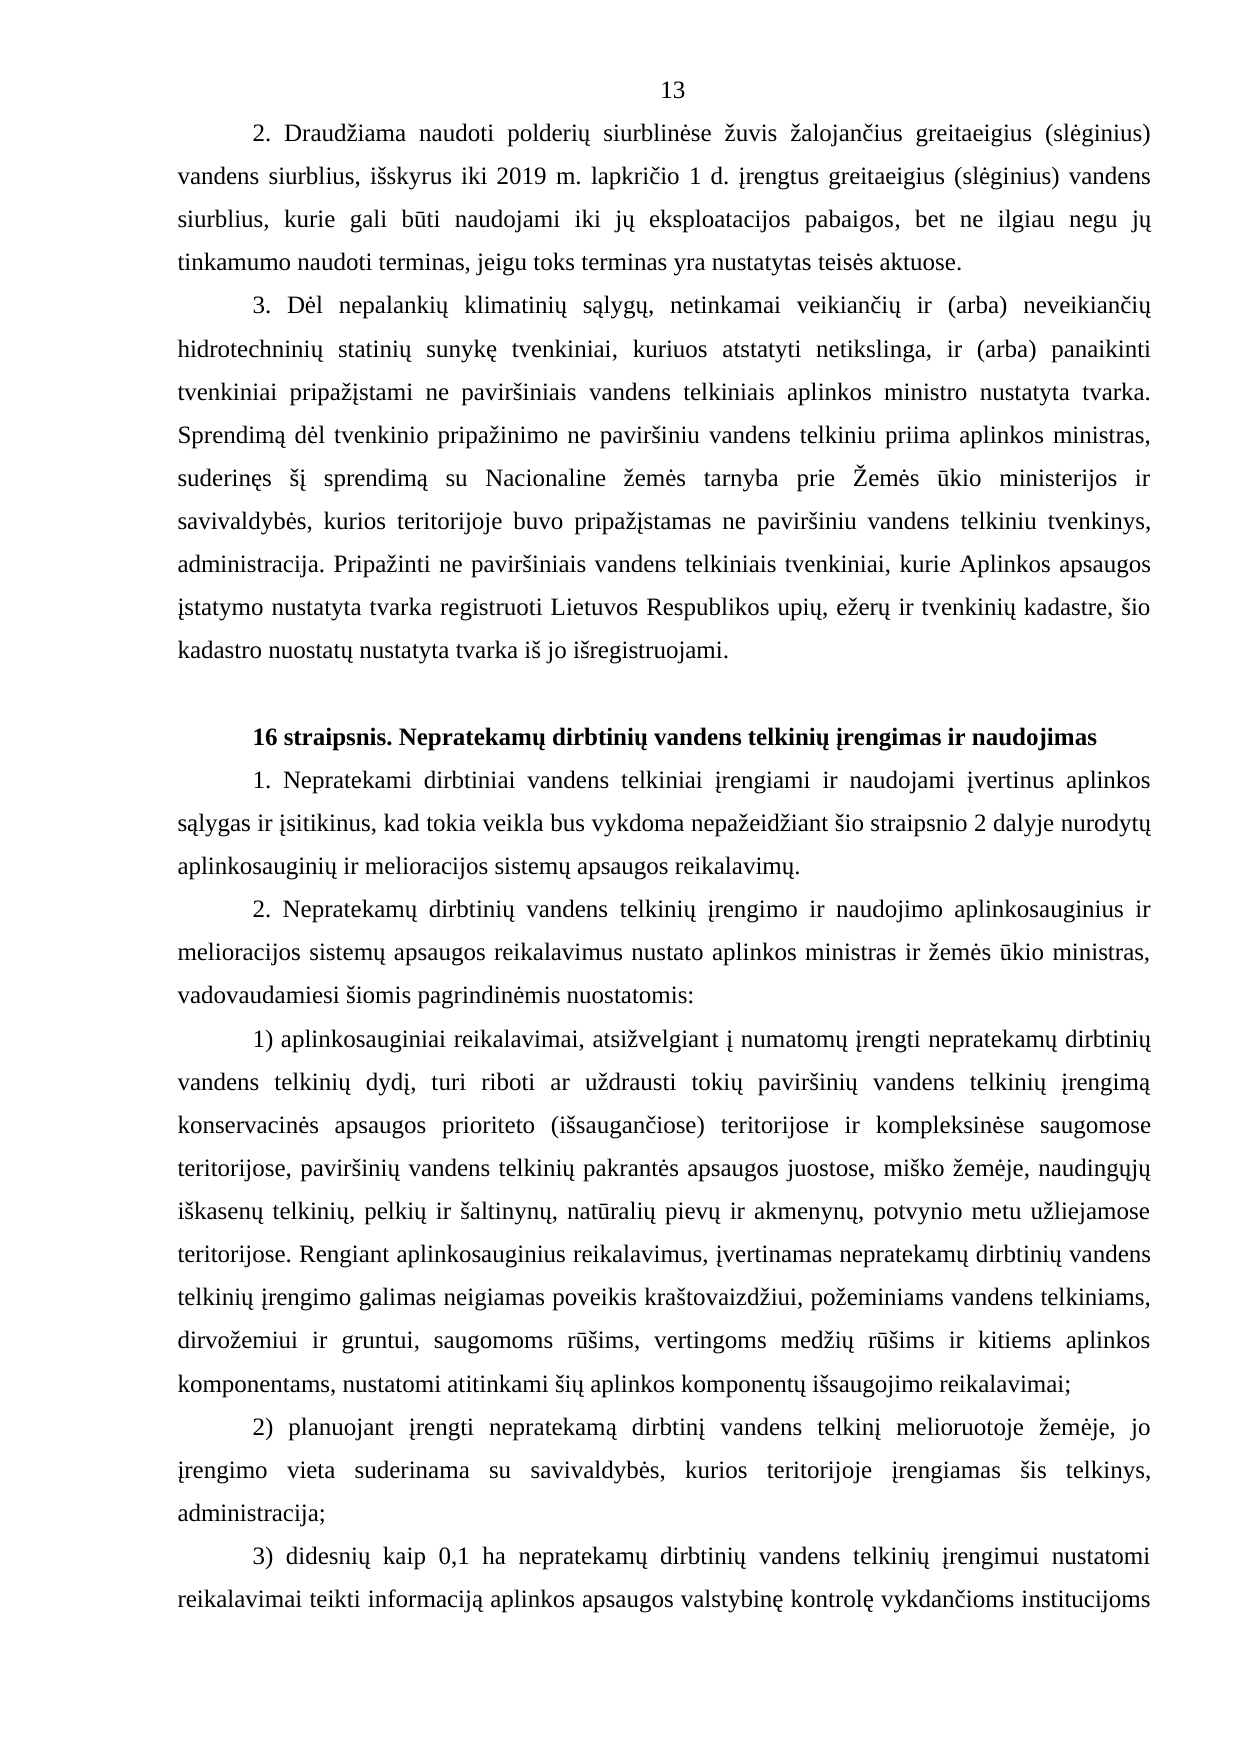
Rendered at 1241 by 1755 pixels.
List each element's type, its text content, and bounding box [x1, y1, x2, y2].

text 2) planuojant įrengti nepratekamą dirbtinį vandens telkinį melioruotoje žemėje, jo įrengimo vieta suderinama su savivaldybės, kurios teritorijoje įrengiamas šis telkinys, administracija; [177, 1412, 1152, 1527]
text 16 straipsnis. Nepratekamų dirbtinių vandens telkinių įrengimas ir naudojimas [177, 722, 1152, 751]
text 3) didesnių kaip 0,1 ha nepratekamų dirbtinių vandens telkinių įrengimui nustatomi reikalavimai teikti informaciją aplinkos apsaugos valstybinę kontrolę vykdančioms institucijoms [177, 1541, 1152, 1613]
text 1) aplinkosauginiai reikalavimai, atsižvelgiant į numatomų įrengti nepratekamų dirbtinių vandens telkinių dydį, turi riboti ar uždrausti tokių paviršinių vandens telkinių įrengimą konservacinės apsaugos prioriteto (išsaugančiose) teritorijose ir kompleksinėse saugomose teritorijose, paviršinių vandens telkinių pakrantės apsaugos juostose, miško žemėje, naudingųjų iškasenų telkinių, pelkių ir šaltinynų, natūralių pievų ir akmenynų, potvynio metu užliejamose teritorijose. Rengiant aplinkosauginius reikalavimus, įvertinamas nepratekamų dirbtinių vandens telkinių įrengimo galimas neigiamas poveikis kraštovaizdžiui, požeminiams vandens telkiniams, dirvožemiui ir gruntui, saugomoms rūšims, vertingoms medžių rūšims ir kitiems aplinkos komponentams, nustatomi atitinkami šių aplinkos komponentų išsaugojimo reikalavimai; [177, 1024, 1152, 1397]
text 3. Dėl nepalankių klimatinių sąlygų, netinkamai veikiančių ir (arba) neveikiančių hidrotechninių statinių sunykę tvenkiniai, kuriuos atstatyti netikslinga, ir (arba) panaikinti tvenkiniai pripažįstami ne paviršiniais vandens telkiniais aplinkos ministro nustatyta tvarka. Sprendimą dėl tvenkinio pripažinimo ne paviršiniu vandens telkiniu priima aplinkos ministras, suderinęs šį sprendimą su Nacionaline žemės tarnyba prie Žemės ūkio ministerijos ir savivaldybės, kurios teritorijoje buvo pripažįstamas ne paviršiniu vandens telkiniu tvenkinys, administracija. Pripažinti ne paviršiniais vandens telkiniais tvenkiniai, kurie Aplinkos apsaugos įstatymo nustatyta tvarka registruoti Lietuvos Respublikos upių, ežerų ir tvenkinių kadastre, šio kadastro nuostatų nustatyta tvarka iš jo išregistruojami. [177, 291, 1152, 664]
text 1. Nepratekami dirbtiniai vandens telkiniai įrengiami ir naudojami įvertinus aplinkos sąlygas ir įsitikinus, kad tokia veikla bus vykdoma nepažeidžiant šio straipsnio 2 dalyje nurodytų aplinkosauginių ir melioracijos sistemų apsaugos reikalavimų. [177, 765, 1152, 880]
text 2. Draudžiama naudoti polderių siurblinėse žuvis žalojančius greitaeigius (slėginius) vandens siurblius, išskyrus iki 2019 m. lapkričio 1 d. įrengtus greitaeigius (slėginius) vandens siurblius, kurie gali būti naudojami iki jų eksploatacijos pabaigos, bet ne ilgiau negu jų tinkamumo naudoti terminas, jeigu toks terminas yra nustatytas teisės aktuose. [177, 118, 1152, 276]
text 2. Nepratekamų dirbtinių vandens telkinių įrengimo ir naudojimo aplinkosauginius ir melioracijos sistemų apsaugos reikalavimus nustato aplinkos ministras ir žemės ūkio ministras, vadovaudamiesi šiomis pagrindinėmis nuostatomis: [177, 894, 1152, 1009]
